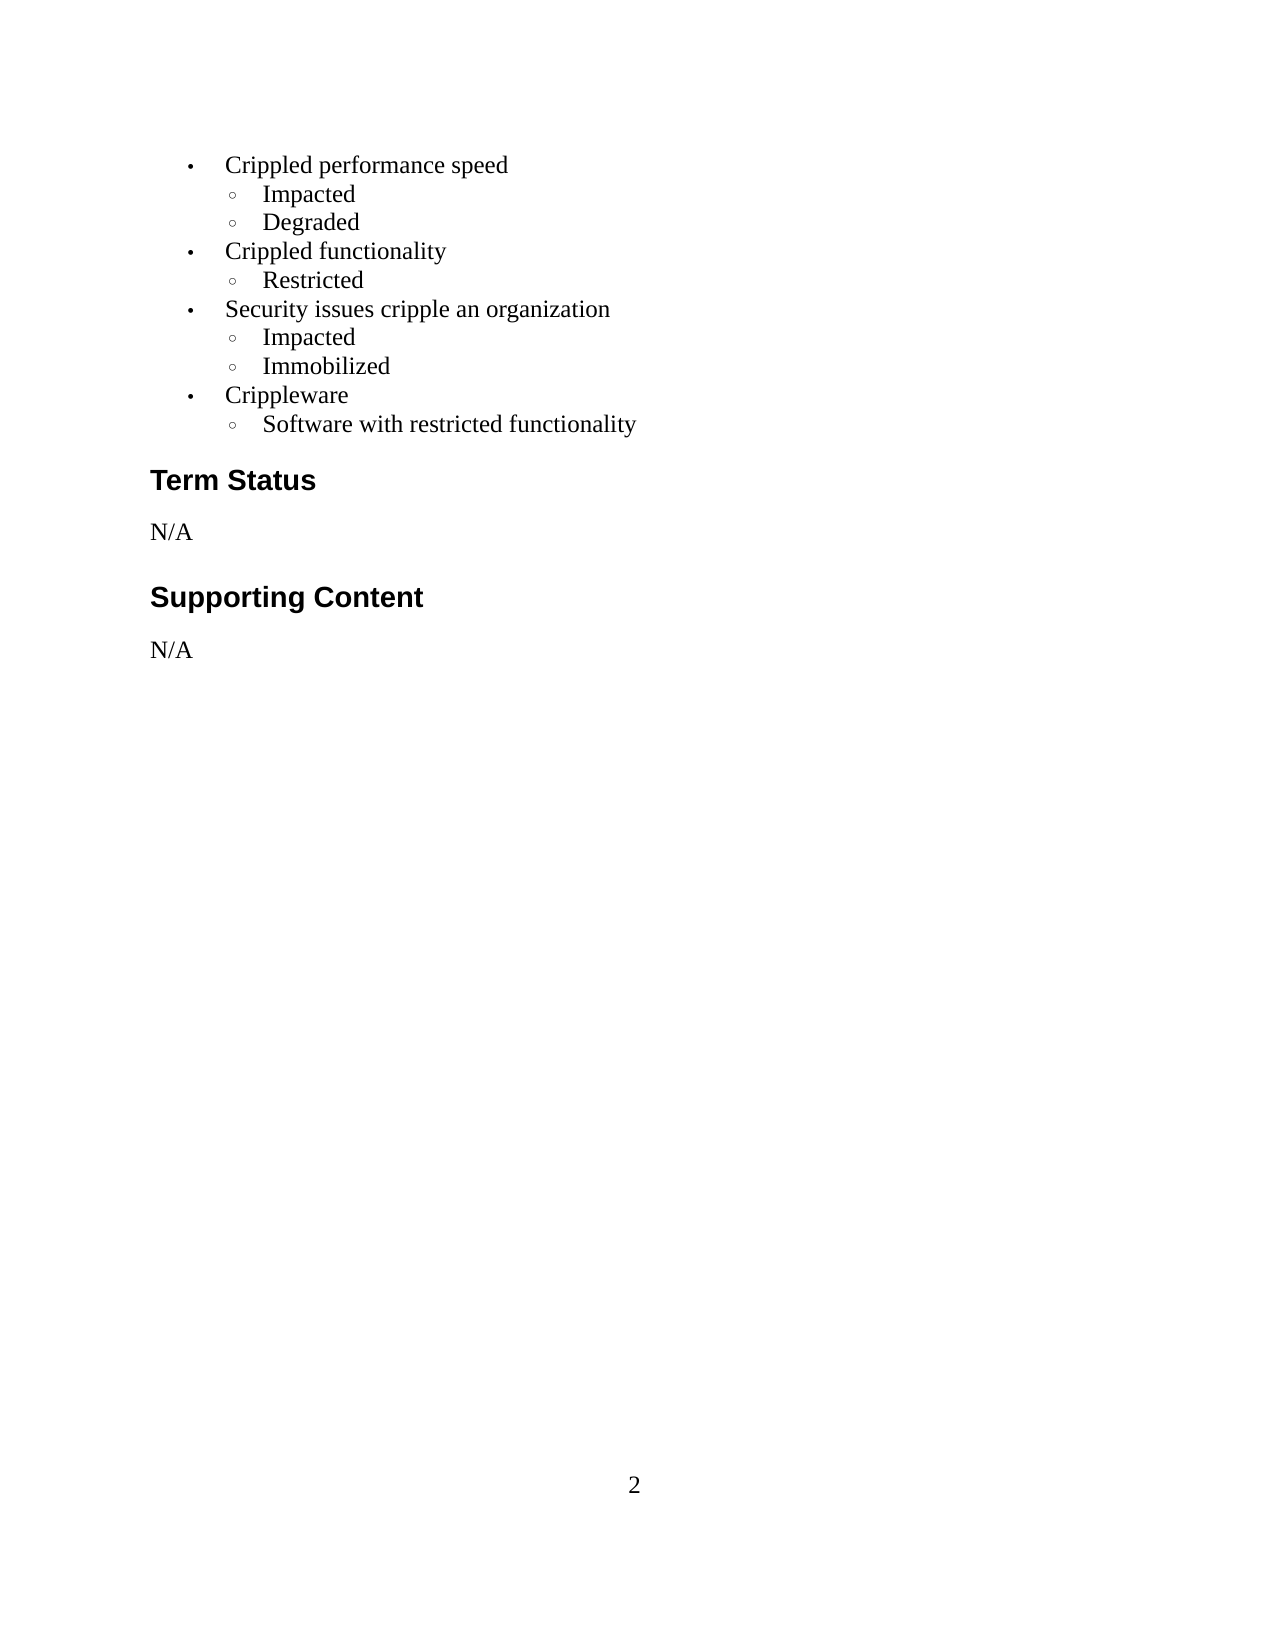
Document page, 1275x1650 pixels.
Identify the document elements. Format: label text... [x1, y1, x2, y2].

subtitle Term Status [150, 462, 1125, 496]
list Security issues cripple an organization [187, 294, 1125, 322]
list Immobilized [225, 351, 1125, 380]
list Impacted [225, 322, 1125, 351]
subtitle Supporting Content [150, 580, 1125, 614]
list Software with restricted functionality [225, 409, 1125, 437]
text N/A [150, 635, 1125, 664]
list Degraded [225, 207, 1125, 236]
list Crippled functionality [187, 236, 1125, 265]
list Crippled performance speed [187, 150, 1125, 179]
list Crippleware [187, 380, 1125, 409]
text N/A [150, 517, 1125, 546]
list Impacted [225, 179, 1125, 207]
list Restricted [225, 265, 1125, 294]
